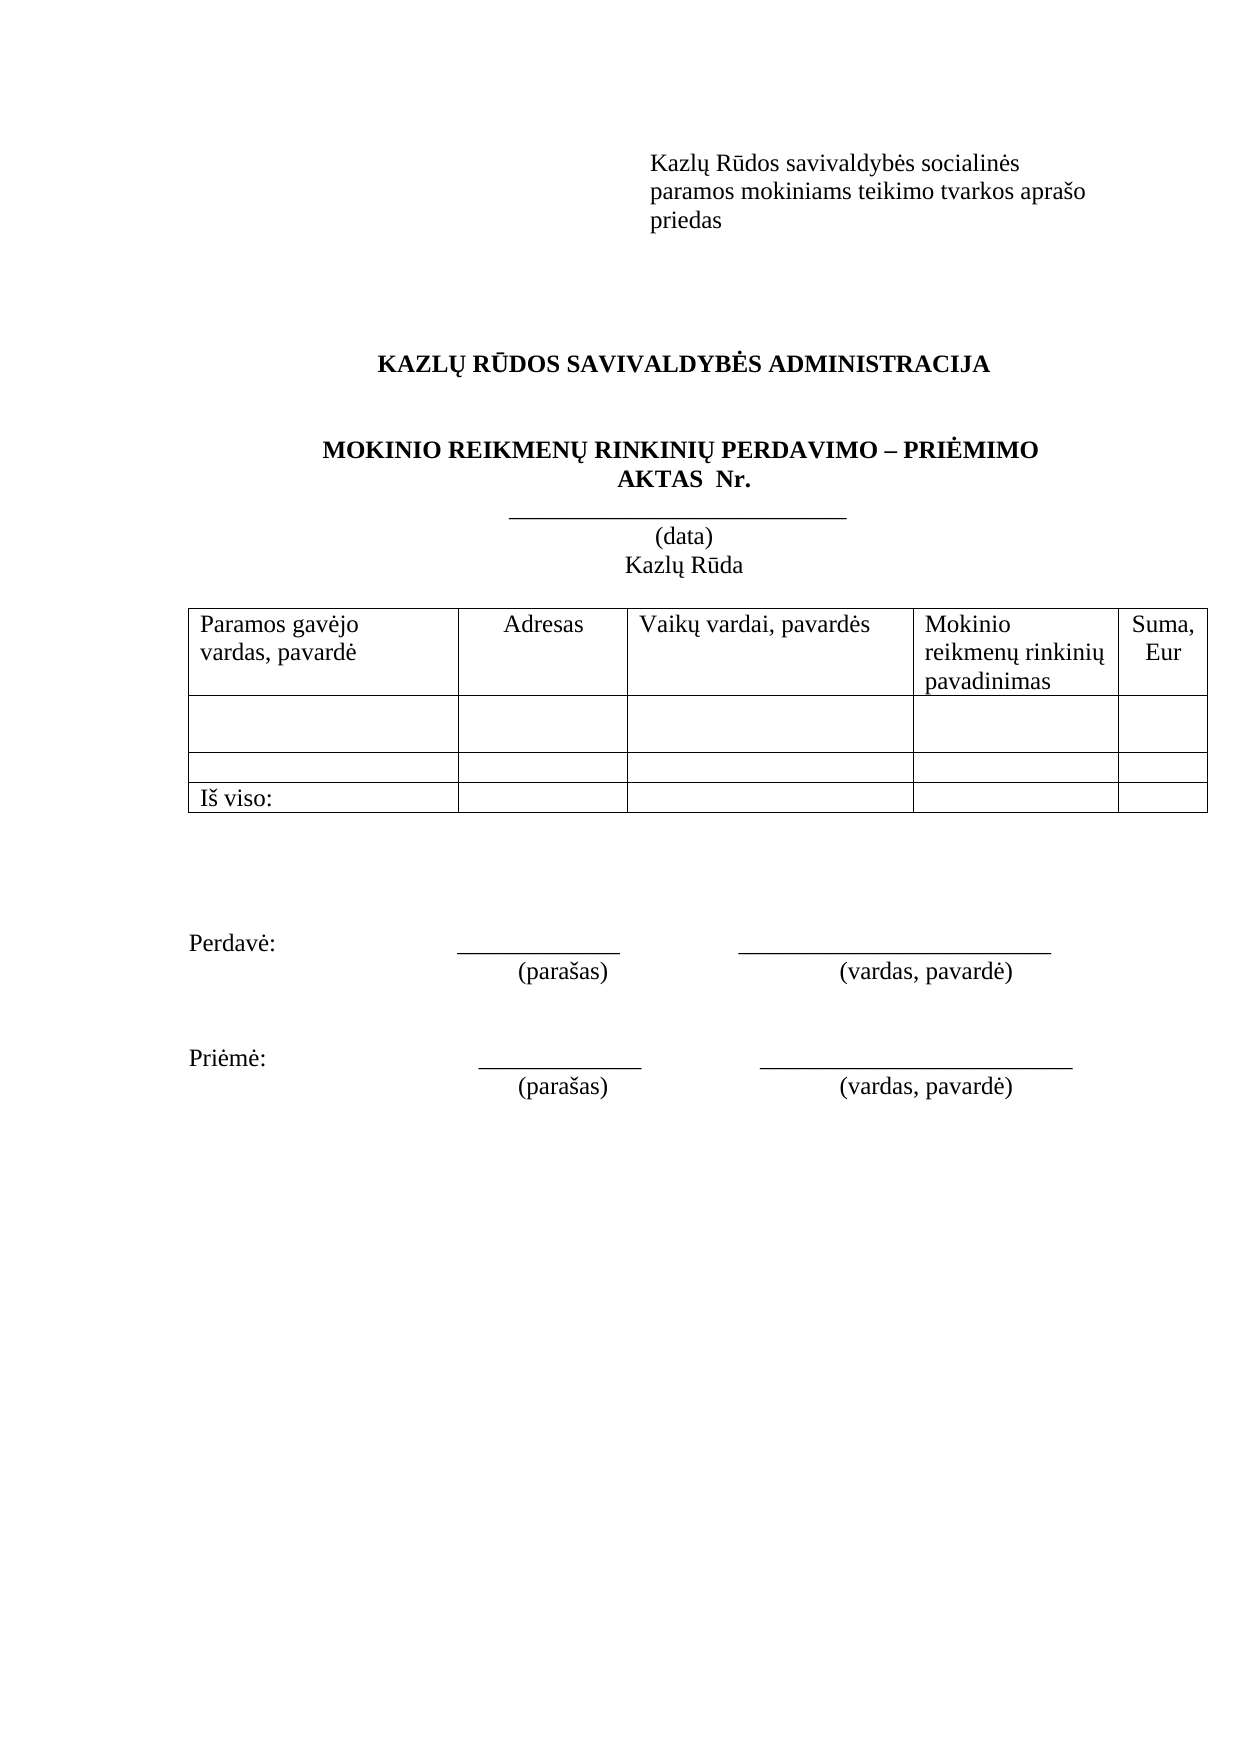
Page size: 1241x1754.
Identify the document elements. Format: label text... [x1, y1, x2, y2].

table_header Vaikų vardai, pavardės [628, 609, 913, 695]
table_cell [459, 783, 627, 812]
table_cell [628, 753, 913, 782]
table_cell Iš viso: [189, 783, 458, 812]
table_cell [459, 753, 627, 782]
table_cell [189, 753, 458, 782]
text priedas [650, 205, 1093, 234]
table_cell [628, 696, 913, 752]
table_cell [914, 783, 1118, 812]
table_cell [914, 753, 1118, 782]
table_cell [1119, 696, 1207, 752]
table_cell [459, 696, 627, 752]
table_cell [1119, 783, 1207, 812]
table_cell [189, 696, 458, 752]
table_cell [1119, 753, 1207, 782]
table_header KAZLŲ RŪDOS SAVIVALDYBĖS ADMINISTRACIJA MOKINIO REIKMENŲ RINKINIŲ PERDAVIMO – PRIĖMIMO AKTAS Nr. ___________________________ (data) Kazlų Rūda Perdavė: _____________ _________________________ (parašas) (vardas, pavardė) Priėmė: _____________ _________________________ (parašas) (vardas, pavardė) [177, 263, 1220, 1389]
text paramos mokiniams teikimo tvarkos aprašo [650, 176, 1093, 205]
table_cell [914, 696, 1118, 752]
table_header Mokinio reikmenų rinkinių pavadinimas [914, 609, 1118, 695]
table_header Suma, Eur [1119, 609, 1207, 695]
text Kazlų Rūdos savivaldybės socialinės [650, 148, 1093, 176]
table_header Adresas [459, 609, 627, 695]
table_header Paramos gavėjo vardas, pavardė [189, 609, 458, 695]
table_cell [628, 783, 913, 812]
